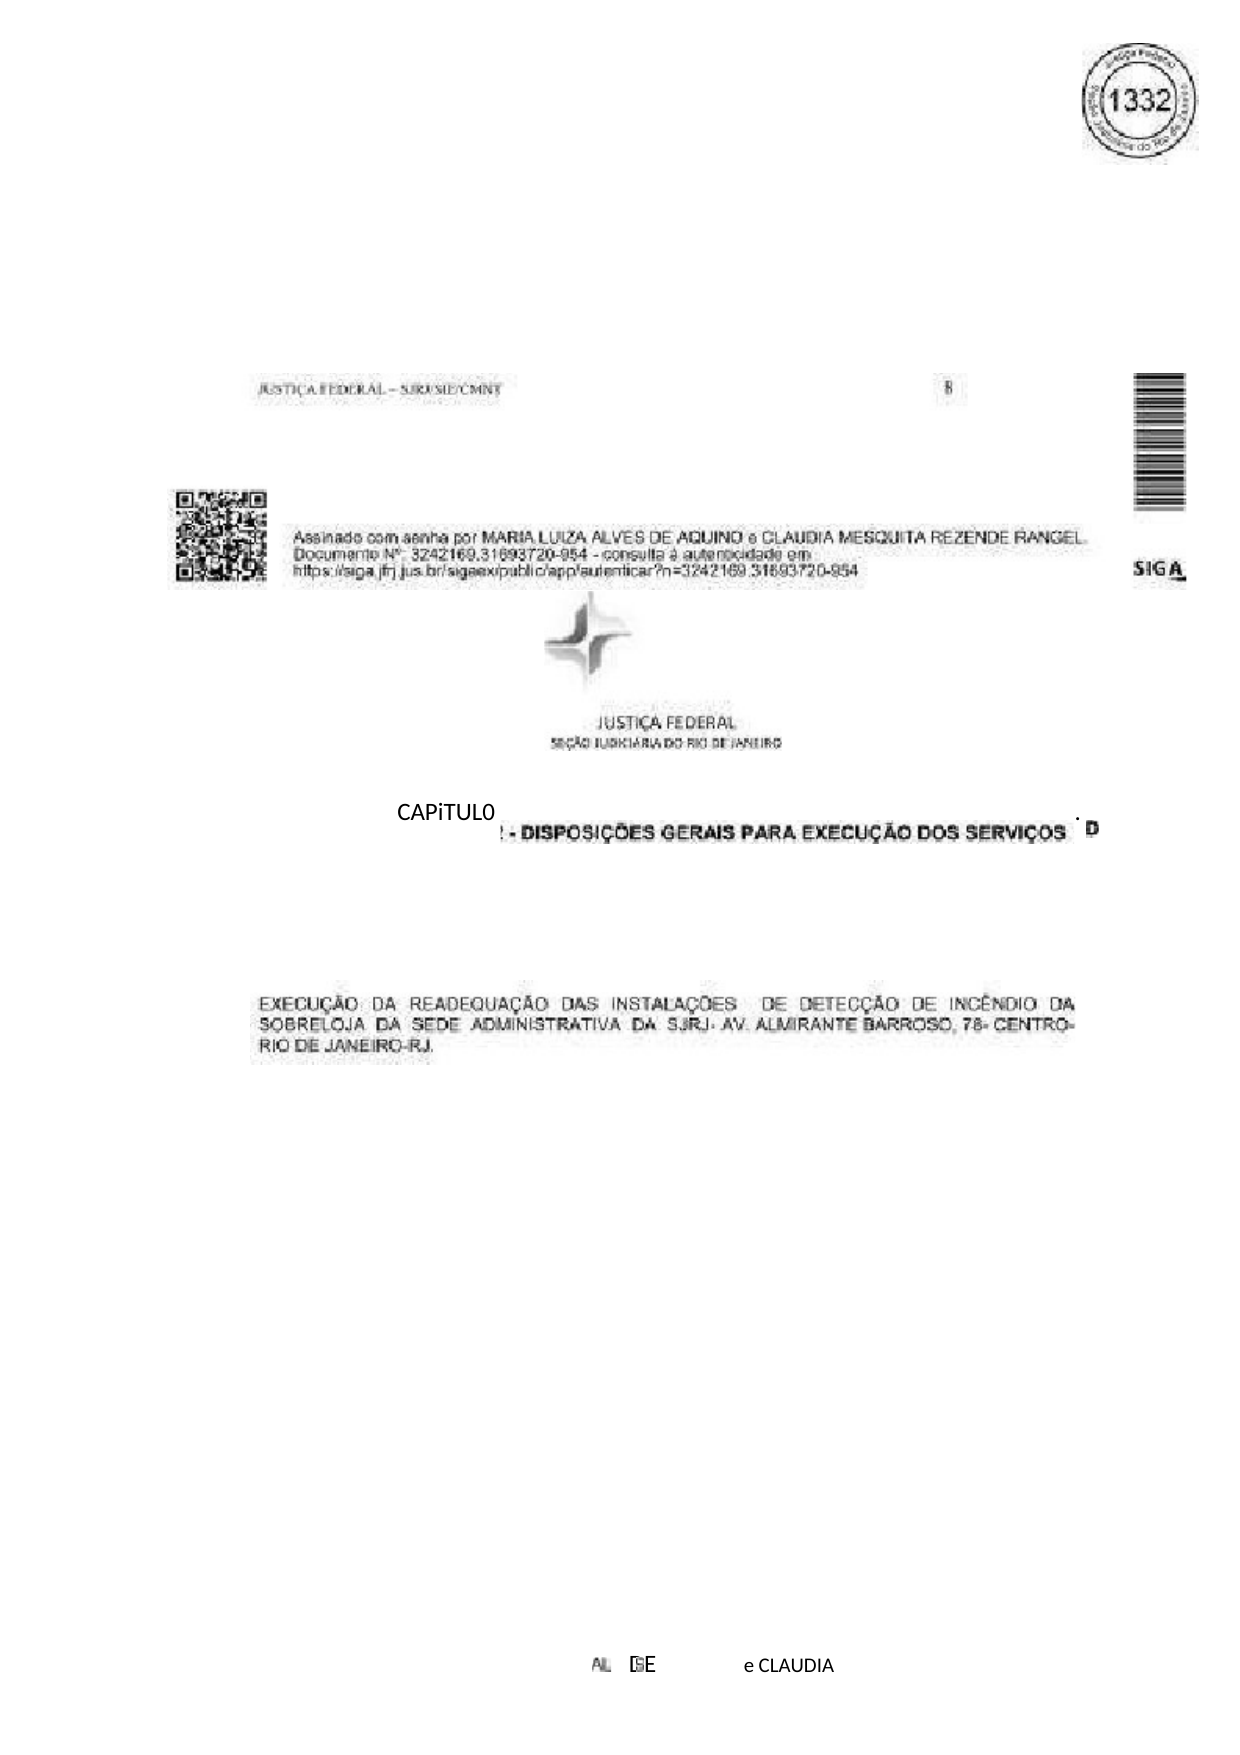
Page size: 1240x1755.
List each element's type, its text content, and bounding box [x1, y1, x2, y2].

text CAPiTUL0 . [397, 796, 1207, 844]
